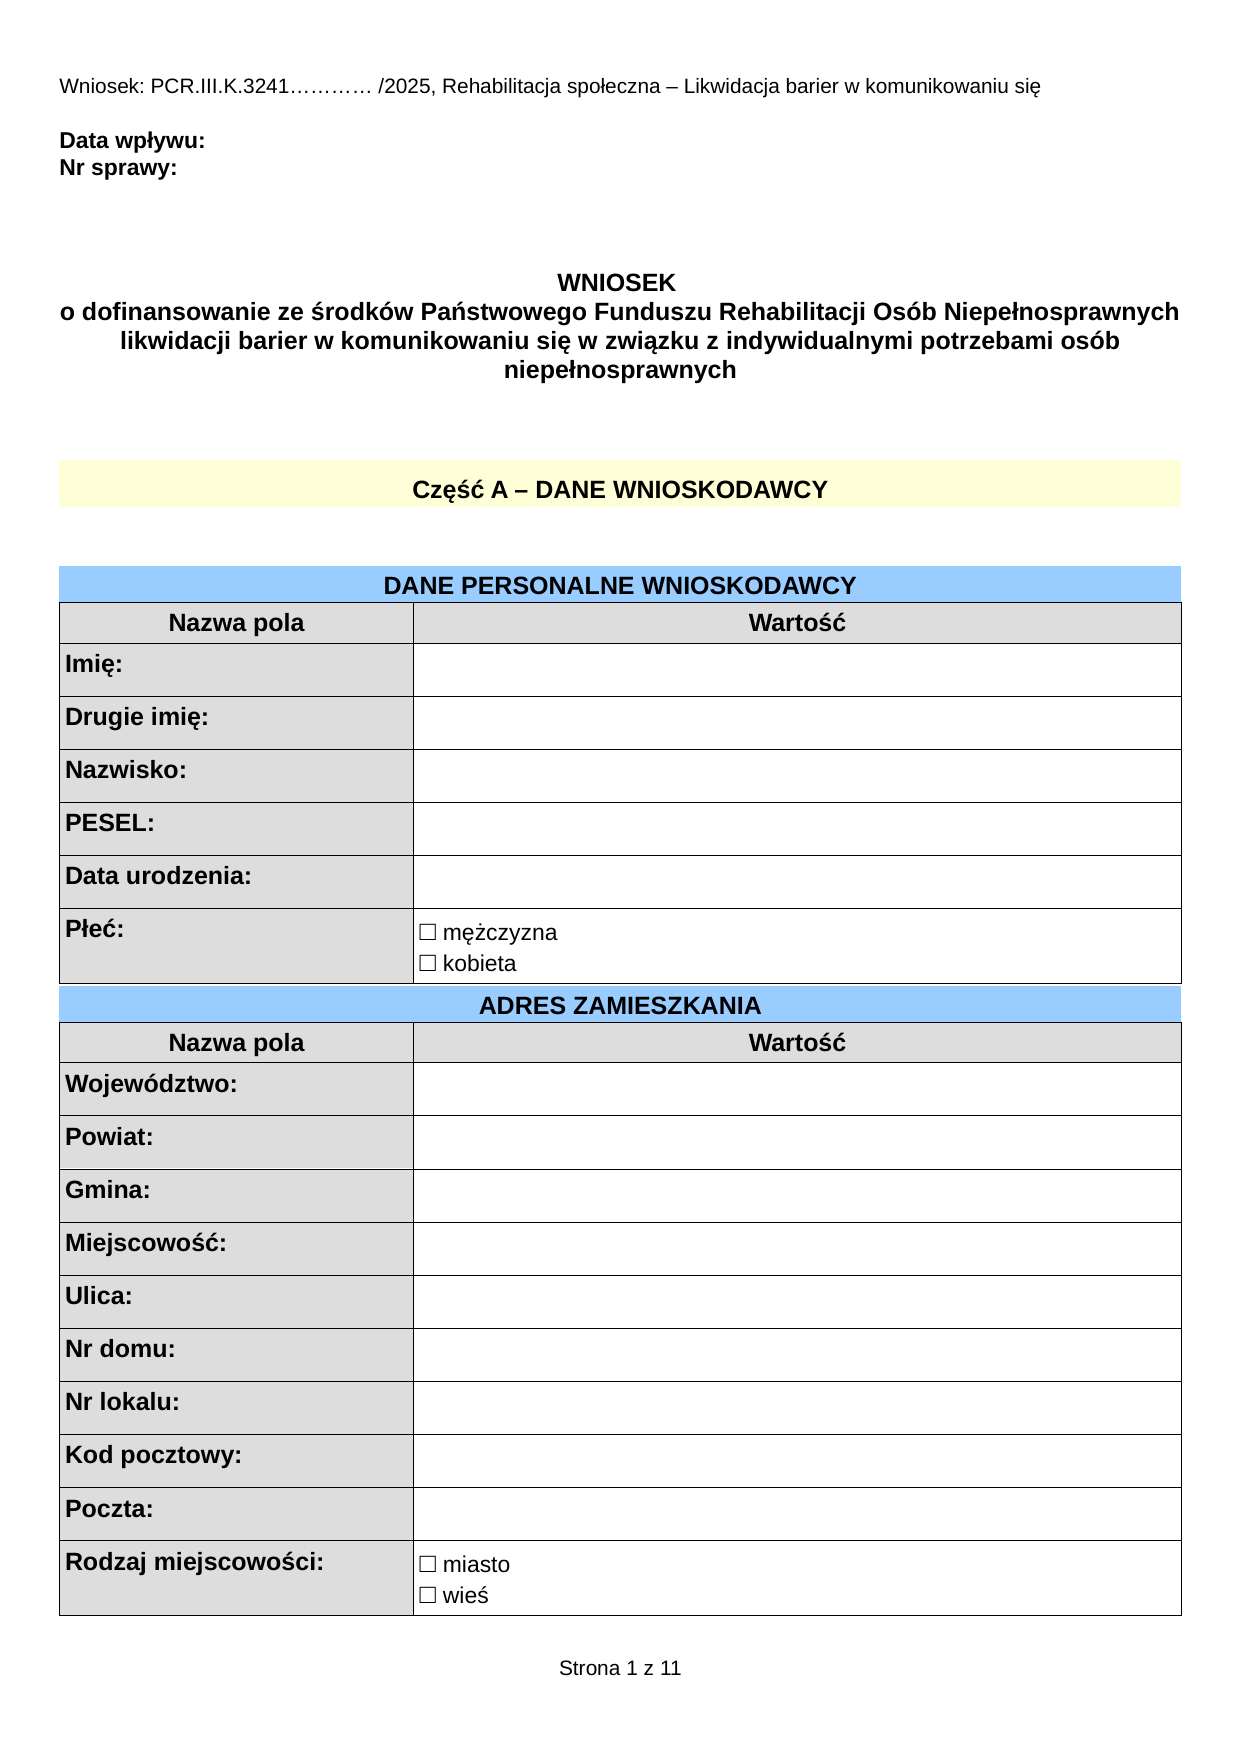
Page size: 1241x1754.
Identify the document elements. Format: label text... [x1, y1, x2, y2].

table_cell Poczta: [60, 1488, 413, 1540]
subtitle ADRES ZAMIESZKANIA [59, 986, 1181, 1022]
table_cell Drugie imię: [60, 697, 413, 749]
table_cell [414, 803, 1181, 855]
table_cell Województwo: [60, 1063, 413, 1115]
table_cell [414, 1329, 1181, 1381]
table_cell PESEL: [60, 803, 413, 855]
table_cell [414, 1223, 1181, 1275]
table_header Wartość [414, 1023, 1181, 1062]
text Nr sprawy: [59, 153, 1181, 180]
table_cell [414, 1063, 1181, 1115]
table_cell [414, 1170, 1181, 1222]
subtitle WNIOSEK o dofinansowanie ze środków Państwowego Funduszu Rehabilitacji Osób Niepełnosprawnych likwidacji barier w komunikowaniu się w związku z indywidualnymi potrzebami osób niepełnosprawnych [59, 268, 1181, 383]
table_cell Imię: [60, 644, 413, 696]
table_cell [414, 856, 1181, 908]
table_header Wartość [414, 603, 1181, 643]
table_cell Nr domu: [60, 1329, 413, 1381]
table_cell □ miasto □ wieś [414, 1541, 1181, 1615]
table_cell Gmina: [60, 1170, 413, 1222]
table_cell Rodzaj miejscowości: [60, 1541, 413, 1615]
table_cell Nr lokalu: [60, 1382, 413, 1434]
subtitle Część A – DANE WNIOSKODAWCY [59, 460, 1181, 507]
table_cell Data urodzenia: [60, 856, 413, 908]
table_cell [414, 1488, 1181, 1540]
table_cell [414, 750, 1181, 802]
text Data wpływu: [59, 127, 1181, 153]
table_cell [414, 1382, 1181, 1434]
table_header Nazwa pola [60, 603, 413, 643]
table_cell □ mężczyzna □ kobieta [414, 909, 1181, 983]
table_cell Ulica: [60, 1276, 413, 1328]
table_cell Miejscowość: [60, 1223, 413, 1275]
table_cell [414, 697, 1181, 749]
table_header Nazwa pola [60, 1023, 413, 1062]
table_cell [414, 644, 1181, 696]
table_cell Powiat: [60, 1116, 413, 1168]
table_cell [414, 1276, 1181, 1328]
subtitle DANE PERSONALNE WNIOSKODAWCY [59, 566, 1181, 602]
table_cell Kod pocztowy: [60, 1435, 413, 1487]
table_cell Płeć: [60, 909, 413, 983]
table_cell [414, 1116, 1181, 1168]
table_cell [414, 1435, 1181, 1487]
table_cell Nazwisko: [60, 750, 413, 802]
